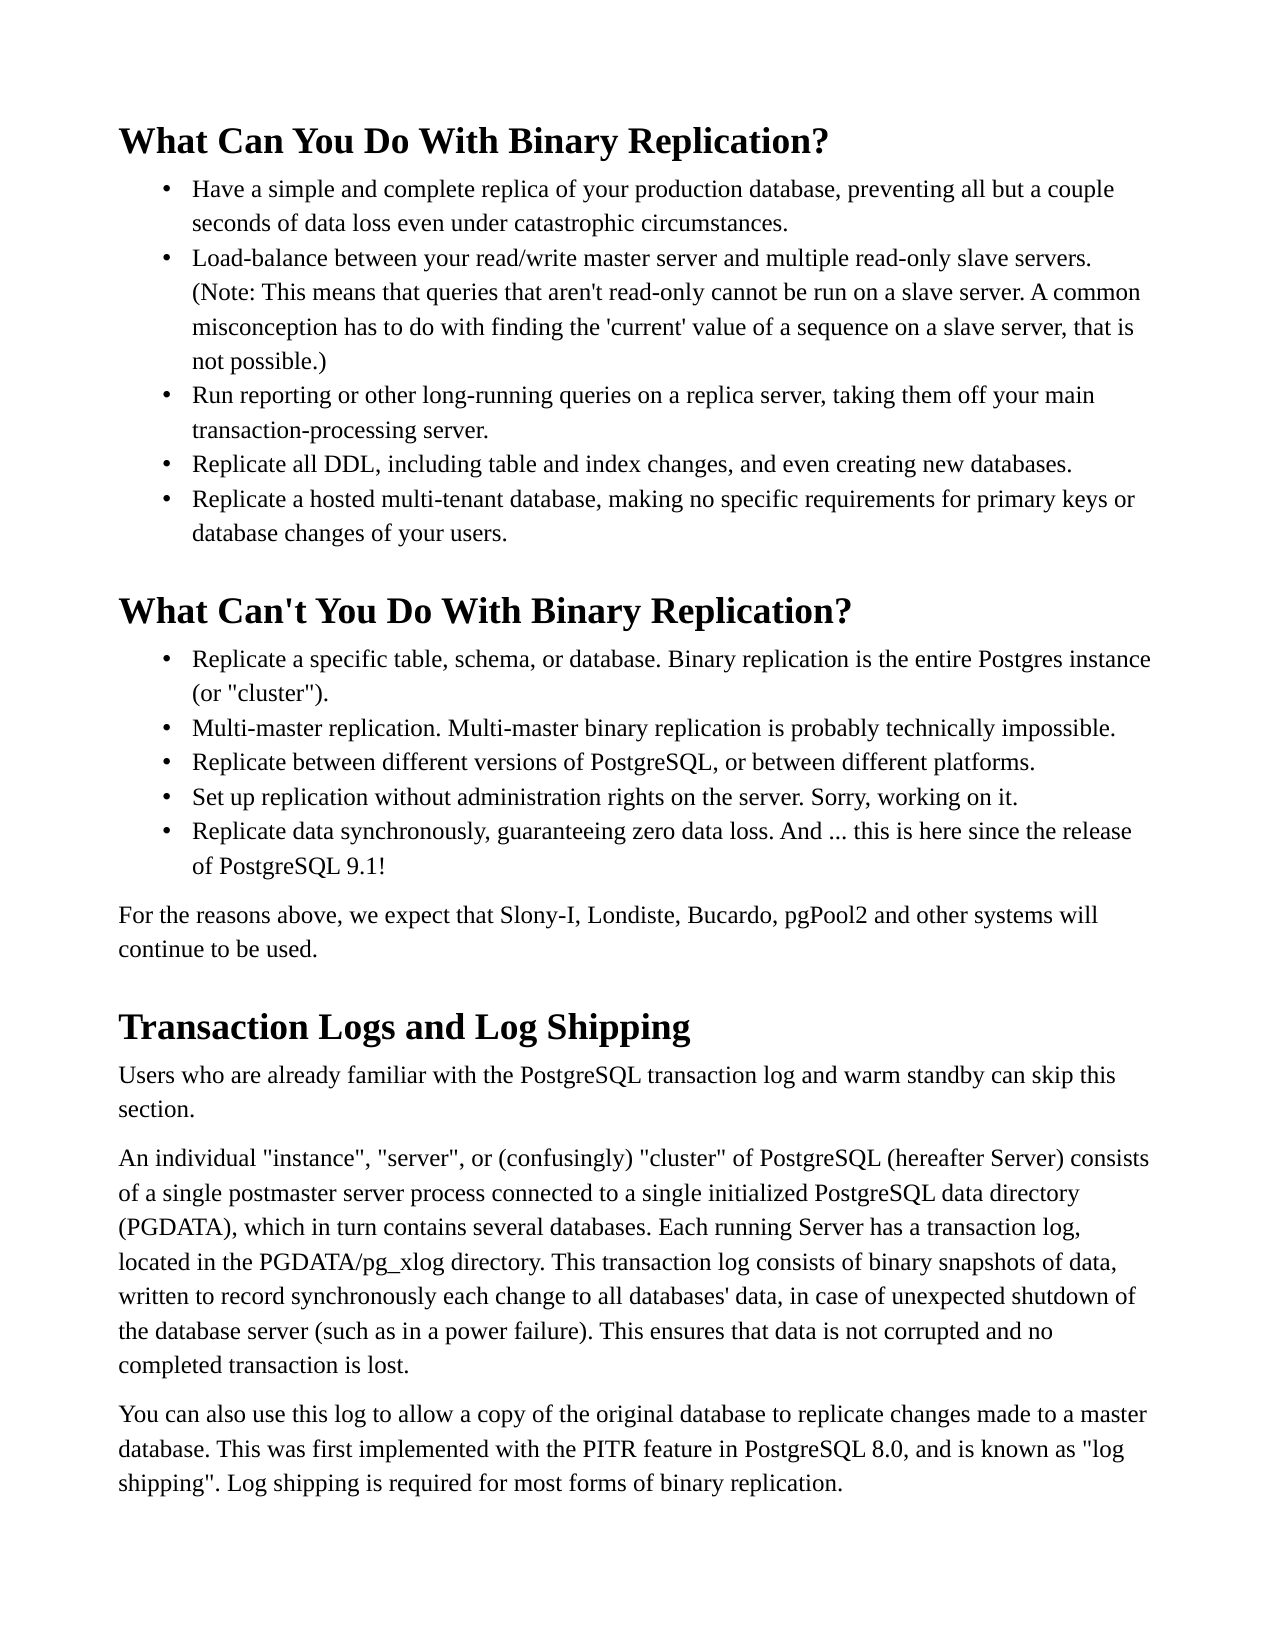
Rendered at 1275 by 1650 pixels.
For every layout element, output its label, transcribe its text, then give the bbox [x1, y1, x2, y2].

text An individual "instance", "server", or (confusingly) "cluster" of PostgreSQL (hereafter Server) consists of a single postmaster server process connected to a single initialized PostgreSQL data directory (PGDATA), which in turn contains several databases. Each running Server has a transaction log, located in the PGDATA/pg_xlog directory. This transaction log consists of binary snapshots of data, written to record synchronously each change to all databases' data, in case of unexpected shutdown of the database server (such as in a power failure). This ensures that data is not corrupted and no completed transaction is lost. [118, 1143, 1157, 1379]
list Replicate data synchronously, guaranteeing zero data loss. And ... this is here since the release of PostgreSQL 9.1! [162, 816, 1157, 880]
subtitle Transaction Logs and Log Shipping [118, 1004, 1157, 1047]
list Replicate a specific table, schema, or database. Binary replication is the entire Postgres instance (or "cluster"). [162, 644, 1157, 707]
list Replicate a hosted multi-tenant database, making no specific requirements for primary keys or database changes of your users. [162, 484, 1157, 547]
list Replicate between different versions of PostgreSQL, or between different platforms. [162, 747, 1157, 776]
list Have a simple and complete replica of your production database, preventing all but a couple seconds of data loss even under catastrophic circumstances. [162, 174, 1157, 237]
text For the reasons above, we expect that Slony-I, Londiste, Bucardo, pgPool2 and other systems will continue to be used. [118, 900, 1157, 963]
text You can also use this log to allow a copy of the original database to replicate changes made to a master database. This was first implemented with the PITR feature in PostgreSQL 8.0, and is known as "log shipping". Log shipping is required for most forms of binary replication. [118, 1399, 1157, 1497]
list Load-balance between your read/write master server and multiple read-only slave servers. (Note: This means that queries that aren't read-only cannot be run on a slave server. A common misconception has to do with finding the 'current' value of a sequence on a slave server, that is not possible.) [162, 243, 1157, 375]
list Run reporting or other long-running queries on a replica server, taking them off your main transaction-processing server. [162, 381, 1157, 444]
subtitle What Can't You Do With Binary Replication? [118, 588, 1157, 632]
list Multi-master replication. Multi-master binary replication is probably technically impossible. [162, 713, 1157, 742]
text Users who are already familiar with the PostgreSQL transaction log and warm standby can skip this section. [118, 1060, 1157, 1123]
list Replicate all DDL, including table and index changes, and even creating new databases. [162, 449, 1157, 478]
subtitle What Can You Do With Binary Replication? [118, 118, 1157, 161]
list Set up replication without administration rights on the server. Sorry, working on it. [162, 782, 1157, 811]
